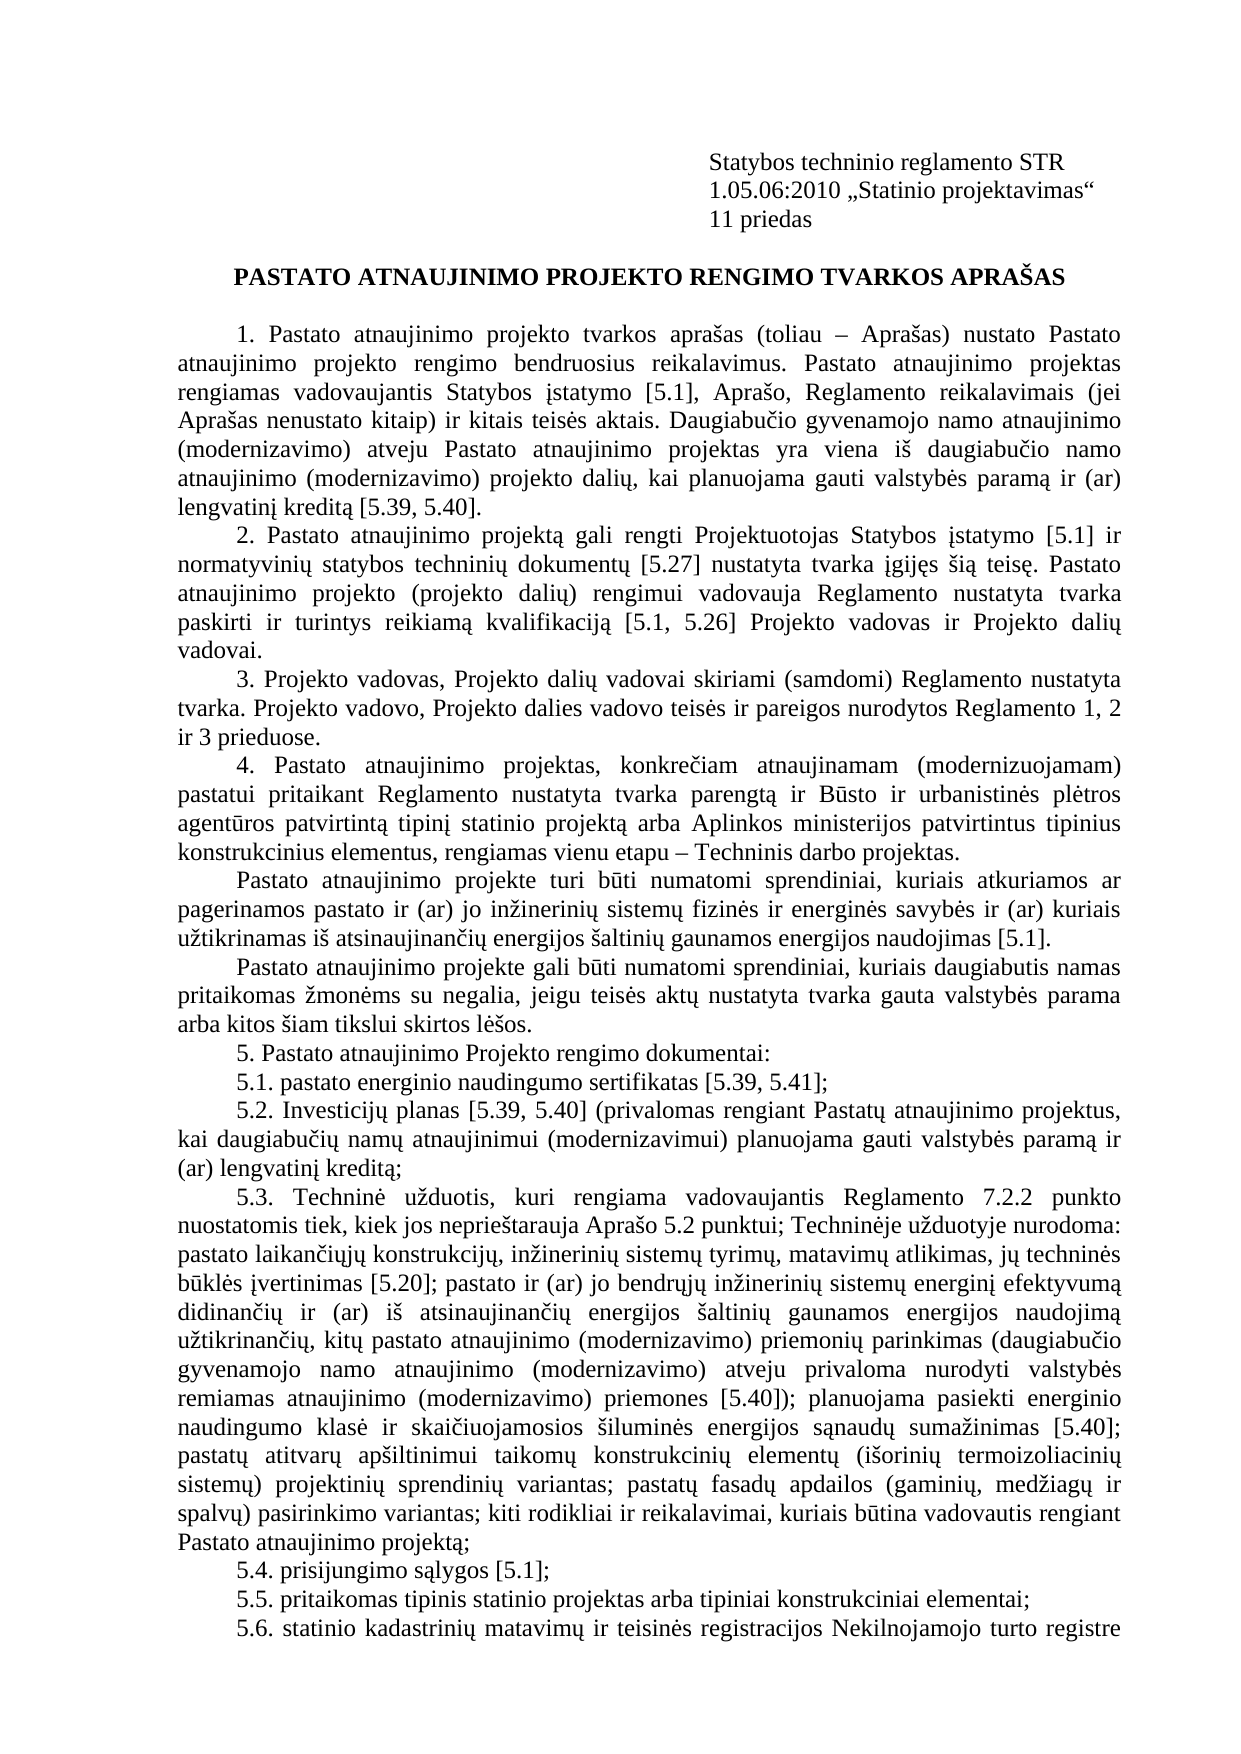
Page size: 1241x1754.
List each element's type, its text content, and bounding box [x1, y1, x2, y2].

text 3. Projekto vadovas, Projekto dalių vadovai skiriami (samdomi) Reglamento nustatyta tvarka. Projekto vadovo, Projekto dalies vadovo teisės ir pareigos nurodytos Reglamento 1, 2 ir 3 prieduose. [177, 664, 1122, 751]
text Statybos techninio reglamento STR [177, 147, 1122, 176]
text Pastato atnaujinimo projekte gali būti numatomi sprendiniai, kuriais daugiabutis namas pritaikomas žmonėms su negalia, jeigu teisės aktų nustatyta tvarka gauta valstybės parama arba kitos šiam tikslui skirtos lėšos. [177, 952, 1122, 1038]
text 5.3. Techninė užduotis, kuri rengiama vadovaujantis Reglamento 7.2.2 punkto nuostatomis tiek, kiek jos neprieštarauja Aprašo 5.2 punktui; Techninėje užduotyje nurodoma: pastato laikančiųjų konstrukcijų, inžinerinių sistemų tyrimų, matavimų atlikimas, jų techninės būklės įvertinimas [5.20]; pastato ir (ar) jo bendrųjų inžinerinių sistemų energinį efektyvumą didinančių ir (ar) iš atsinaujinančių energijos šaltinių gaunamos energijos naudojimą užtikrinančių, kitų pastato atnaujinimo (modernizavimo) priemonių parinkimas (daugiabučio gyvenamojo namo atnaujinimo (modernizavimo) atveju privaloma nurodyti valstybės remiamas atnaujinimo (modernizavimo) priemones [5.40]); planuojama pasiekti energinio naudingumo klasė ir skaičiuojamosios šiluminės energijos sąnaudų sumažinimas [5.40]; pastatų atitvarų apšiltinimui taikomų konstrukcinių elementų (išorinių termoizoliacinių sistemų) projektinių sprendinių variantas; pastatų fasadų apdailos (gaminių, medžiagų ir spalvų) pasirinkimo variantas; kiti rodikliai ir reikalavimai, kuriais būtina vadovautis rengiant Pastato atnaujinimo projektą; [177, 1182, 1122, 1556]
text 5.5. pritaikomas tipinis statinio projektas arba tipiniai konstrukciniai elementai; [177, 1584, 1122, 1613]
text 5.6. statinio kadastrinių matavimų ir teisinės registracijos Nekilnojamojo turto registre [177, 1613, 1122, 1642]
text 5.4. prisijungimo sąlygos [5.1]; [177, 1556, 1122, 1584]
text 1.05.06:2010 „Statinio projektavimas“ [177, 176, 1122, 204]
text 5.1. pastato energinio naudingumo sertifikatas [5.39, 5.41]; [177, 1067, 1122, 1096]
text 11 priedas [177, 204, 1122, 233]
text 2. Pastato atnaujinimo projektą gali rengti Projektuotojas Statybos įstatymo [5.1] ir normatyvinių statybos techninių dokumentų [5.27] nustatyta tvarka įgijęs šią teisę. Pastato atnaujinimo projekto (projekto dalių) rengimui vadovauja Reglamento nustatyta tvarka paskirti ir turintys reikiamą kvalifikaciją [5.1, 5.26] Projekto vadovas ir Projekto dalių vadovai. [177, 521, 1122, 664]
text 5. Pastato atnaujinimo Projekto rengimo dokumentai: [177, 1038, 1122, 1067]
text PASTATO ATNAUJINIMO PROJEKTO RENGIMO TVARKOS APRAŠAS [177, 262, 1122, 291]
text 1. Pastato atnaujinimo projekto tvarkos aprašas (toliau – Aprašas) nustato Pastato atnaujinimo projekto rengimo bendruosius reikalavimus. Pastato atnaujinimo projektas rengiamas vadovaujantis Statybos įstatymo [5.1], Aprašo, Reglamento reikalavimais (jei Aprašas nenustato kitaip) ir kitais teisės aktais. Daugiabučio gyvenamojo namo atnaujinimo (modernizavimo) atveju Pastato atnaujinimo projektas yra viena iš daugiabučio namo atnaujinimo (modernizavimo) projekto dalių, kai planuojama gauti valstybės paramą ir (ar) lengvatinį kreditą [5.39, 5.40]. [177, 319, 1122, 521]
text 5.2. Investicijų planas [5.39, 5.40] (privalomas rengiant Pastatų atnaujinimo projektus, kai daugiabučių namų atnaujinimui (modernizavimui) planuojama gauti valstybės paramą ir (ar) lengvatinį kreditą; [177, 1096, 1122, 1182]
text Pastato atnaujinimo projekte turi būti numatomi sprendiniai, kuriais atkuriamos ar pagerinamos pastato ir (ar) jo inžinerinių sistemų fizinės ir energinės savybės ir (ar) kuriais užtikrinamas iš atsinaujinančių energijos šaltinių gaunamos energijos naudojimas [5.1]. [177, 866, 1122, 952]
text 4. Pastato atnaujinimo projektas, konkrečiam atnaujinamam (modernizuojamam) pastatui pritaikant Reglamento nustatyta tvarka parengtą ir Būsto ir urbanistinės plėtros agentūros patvirtintą tipinį statinio projektą arba Aplinkos ministerijos patvirtintus tipinius konstrukcinius elementus, rengiamas vienu etapu – Techninis darbo projektas. [177, 751, 1122, 866]
